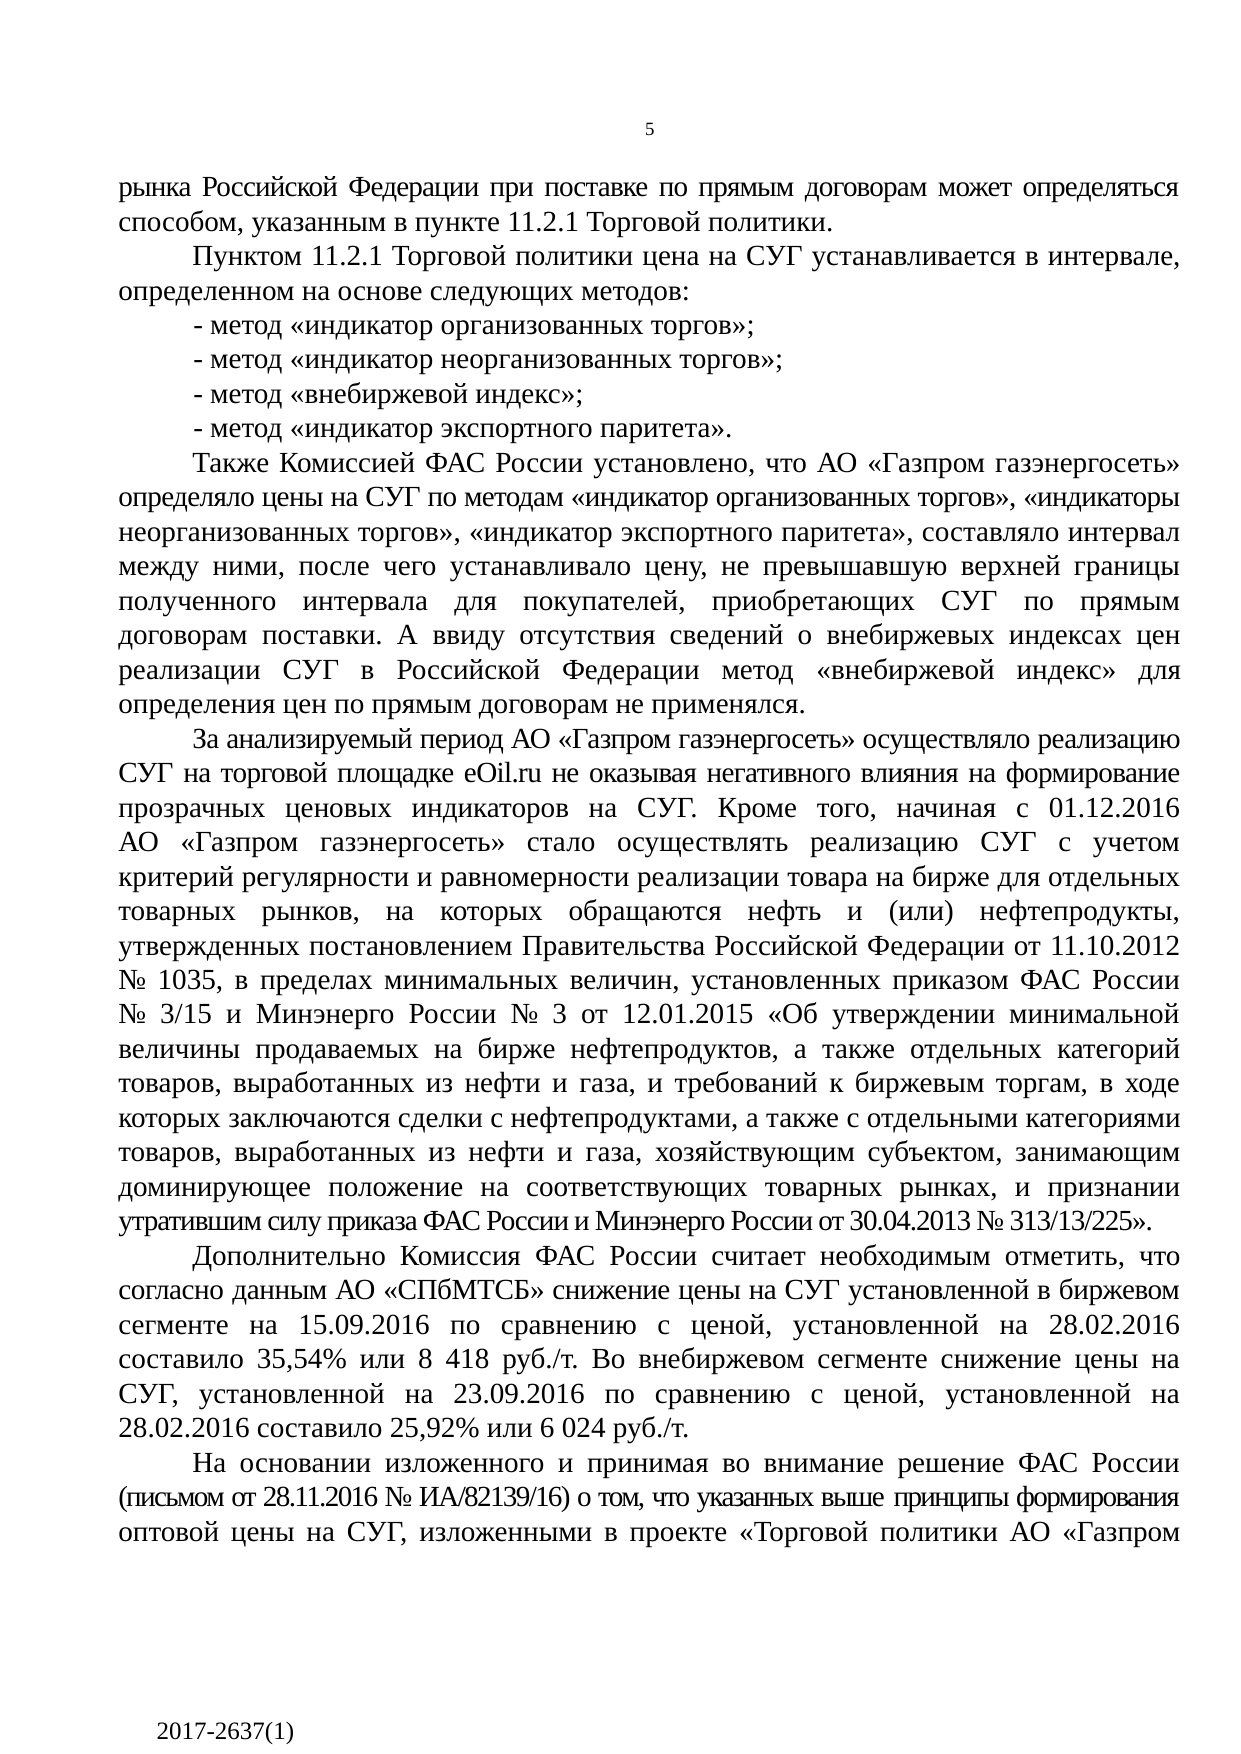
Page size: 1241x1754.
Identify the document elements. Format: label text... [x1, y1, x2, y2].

text На основании изложенного и принимая во внимание решение ФАС России (письмом от 28.11.2016 № ИА/82139/16) о том, что указанных выше принципы формирования оптовой цены на СУГ, изложенными в проекте «Торговой политики АО «Газпром [118, 1445, 1181, 1547]
text Пунктом 11.2.1 Торговой политики цена на СУГ устанавливается в интервале, определенном на основе следующих методов: [118, 238, 1181, 306]
text Дополнительно Комиссия ФАС России считает необходимым отметить, что согласно данным АО «СПбМТСБ» снижение цены на СУГ установленной в биржевом сегменте на 15.09.2016 по сравнению с ценой, установленной на 28.02.2016 составило 35,54% или 8 418 руб./т. Во внебиржевом сегменте снижение цены на СУГ, установленной на 23.09.2016 по сравнению с ценой, установленной на 28.02.2016 составило 25,92% или 6 024 руб./т. [118, 1238, 1181, 1444]
text - метод «внебиржевой индекс»; [118, 376, 1181, 409]
text Также Комиссией ФАС России установлено, что АО «Газпром газэнергосеть» определяло цены на СУГ по методам «индикатор организованных торгов», «индикаторы неорганизованных торгов», «индикатор экспортного паритета», составляло интервал между ними, после чего устанавливало цену, не превышавшую верхней границы полученного интервала для покупателей, приобретающих СУГ по прямым договорам поставки. А ввиду отсутствия сведений о внебиржевых индексах цен реализации СУГ в Российской Федерации метод «внебиржевой индекс» для определения цен по прямым договорам не применялся. [118, 445, 1181, 720]
text За анализируемый период АО «Газпром газэнергосеть» осуществляло реализацию СУГ на торговой площадке eOil.ru не оказывая негативного влияния на формирование прозрачных ценовых индикаторов на СУГ. Кроме того, начиная с 01.12.2016 АО «Газпром газэнергосеть» стало осуществлять реализацию СУГ с учетом критерий регулярности и равномерности реализации товара на бирже для отдельных товарных рынков, на которых обращаются нефть и (или) нефтепродукты, утвержденных постановлением Правительства Российской Федерации от 11.10.2012 № 1035, в пределах минимальных величин, установленных приказом ФАС России № 3/15 и Минэнерго России № 3 от 12.01.2015 «Об утверждении минимальной величины продаваемых на бирже нефтепродуктов, а также отдельных категорий товаров, выработанных из нефти и газа, и требований к биржевым торгам, в ходе которых заключаются сделки с нефтепродуктами, а также с отдельными категориями товаров, выработанных из нефти и газа, хозяйствующим субъектом, занимающим доминирующее положение на соответствующих товарных рынках, и признании утратившим силу приказа ФАС России и Минэнерго России от 30.04.2013 № 313/13/225». [118, 721, 1181, 1237]
text рынка Российской Федерации при поставке по прямым договорам может определяться способом, указанным в пункте 11.2.1 Торговой политики. [118, 169, 1181, 237]
text - метод «индикатор экспортного паритета». [118, 411, 1181, 444]
text - метод «индикатор неорганизованных торгов»; [118, 342, 1181, 375]
text - метод «индикатор организованных торгов»; [118, 307, 1181, 341]
